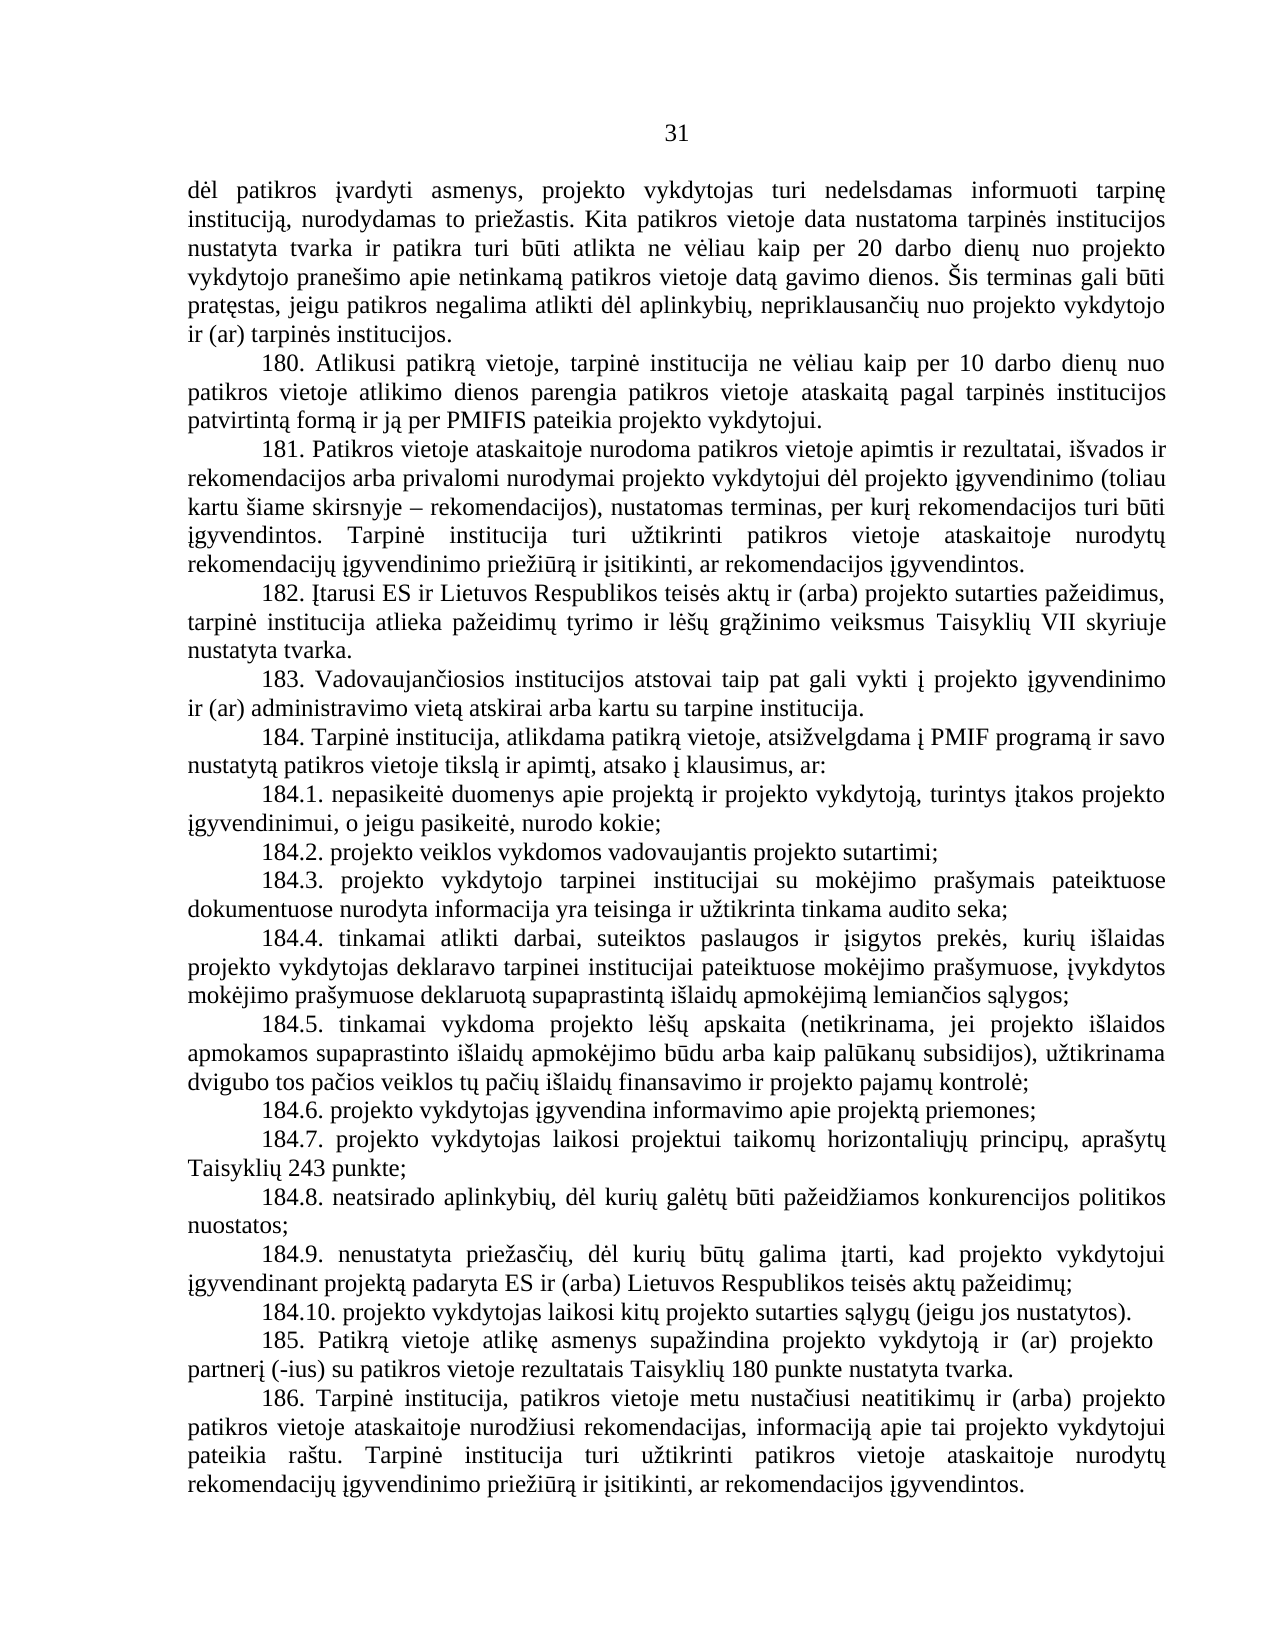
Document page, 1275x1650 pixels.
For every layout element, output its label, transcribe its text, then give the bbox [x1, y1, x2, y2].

text 182. Įtarusi ES ir Lietuvos Respublikos teisės aktų ir (arba) projekto sutarties pažeidimus, tarpinė institucija atlieka pažeidimų tyrimo ir lėšų grąžinimo veiksmus Taisyklių VII skyriuje nustatyta tvarka. [187, 578, 1167, 664]
text 184.10. projekto vykdytojas laikosi kitų projekto sutarties sąlygų (jeigu jos nustatytos). [187, 1297, 1167, 1326]
text dėl patikros įvardyti asmenys, projekto vykdytojas turi nedelsdamas informuoti tarpinę instituciją, nurodydamas to priežastis. Kita patikros vietoje data nustatoma tarpinės institucijos nustatyta tvarka ir patikra turi būti atlikta ne vėliau kaip per 20 darbo dienų nuo projekto vykdytojo pranešimo apie netinkamą patikros vietoje datą gavimo dienos. Šis terminas gali būti pratęstas, jeigu patikros negalima atlikti dėl aplinkybių, nepriklausančių nuo projekto vykdytojo ir (ar) tarpinės institucijos. [187, 176, 1167, 348]
text 184.3. projekto vykdytojo tarpinei institucijai su mokėjimo prašymais pateiktuose dokumentuose nurodyta informacija yra teisinga ir užtikrinta tinkama audito seka; [187, 866, 1167, 923]
text 183. Vadovaujančiosios institucijos atstovai taip pat gali vykti į projekto įgyvendinimo ir (ar) administravimo vietą atskirai arba kartu su tarpine institucija. [187, 664, 1167, 722]
text 184.1. nepasikeitė duomenys apie projektą ir projekto vykdytoją, turintys įtakos projekto įgyvendinimui, o jeigu pasikeitė, nurodo kokie; [187, 779, 1167, 837]
text 184.8. neatsirado aplinkybių, dėl kurių galėtų būti pažeidžiamos konkurencijos politikos nuostatos; [187, 1182, 1167, 1239]
text 181. Patikros vietoje ataskaitoje nurodoma patikros vietoje apimtis ir rezultatai, išvados ir rekomendacijos arba privalomi nurodymai projekto vykdytojui dėl projekto įgyvendinimo (toliau kartu šiame skirsnyje – rekomendacijos), nustatomas terminas, per kurį rekomendacijos turi būti įgyvendintos. Tarpinė institucija turi užtikrinti patikros vietoje ataskaitoje nurodytų rekomendacijų įgyvendinimo priežiūrą ir įsitikinti, ar rekomendacijos įgyvendintos. [187, 434, 1167, 578]
text 186. Tarpinė institucija, patikros vietoje metu nustačiusi neatitikimų ir (arba) projekto patikros vietoje ataskaitoje nurodžiusi rekomendacijas, informaciją apie tai projekto vykdytojui pateikia raštu. Tarpinė institucija turi užtikrinti patikros vietoje ataskaitoje nurodytų rekomendacijų įgyvendinimo priežiūrą ir įsitikinti, ar rekomendacijos įgyvendintos. [187, 1383, 1167, 1498]
text 184.9. nenustatyta priežasčių, dėl kurių būtų galima įtarti, kad projekto vykdytojui įgyvendinant projektą padaryta ES ir (arba) Lietuvos Respublikos teisės aktų pažeidimų; [187, 1239, 1167, 1297]
text 184. Tarpinė institucija, atlikdama patikrą vietoje, atsižvelgdama į PMIF programą ir savo nustatytą patikros vietoje tikslą ir apimtį, atsako į klausimus, ar: [187, 722, 1167, 779]
text 184.4. tinkamai atlikti darbai, suteiktos paslaugos ir įsigytos prekės, kurių išlaidas projekto vykdytojas deklaravo tarpinei institucijai pateiktuose mokėjimo prašymuose, įvykdytos mokėjimo prašymuose deklaruotą supaprastintą išlaidų apmokėjimą lemiančios sąlygos; [187, 923, 1167, 1009]
text 184.6. projekto vykdytojas įgyvendina informavimo apie projektą priemones; [187, 1096, 1167, 1124]
text 184.2. projekto veiklos vykdomos vadovaujantis projekto sutartimi; [187, 837, 1167, 866]
text 184.7. projekto vykdytojas laikosi projektui taikomų horizontaliųjų principų, aprašytų Taisyklių 243 punkte; [187, 1124, 1167, 1182]
text 180. Atlikusi patikrą vietoje, tarpinė institucija ne vėliau kaip per 10 darbo dienų nuo patikros vietoje atlikimo dienos parengia patikros vietoje ataskaitą pagal tarpinės institucijos patvirtintą formą ir ją per PMIFIS pateikia projekto vykdytojui. [187, 348, 1167, 434]
text 184.5. tinkamai vykdoma projekto lėšų apskaita (netikrinama, jei projekto išlaidos apmokamos supaprastinto išlaidų apmokėjimo būdu arba kaip palūkanų subsidijos), užtikrinama dvigubo tos pačios veiklos tų pačių išlaidų finansavimo ir projekto pajamų kontrolė; [187, 1009, 1167, 1096]
text 185. Patikrą vietoje atlikę asmenys supažindina projekto vykdytoją ir (ar) projekto partnerį (-ius) su patikros vietoje rezultatais Taisyklių 180 punkte nustatyta tvarka. [187, 1326, 1167, 1383]
